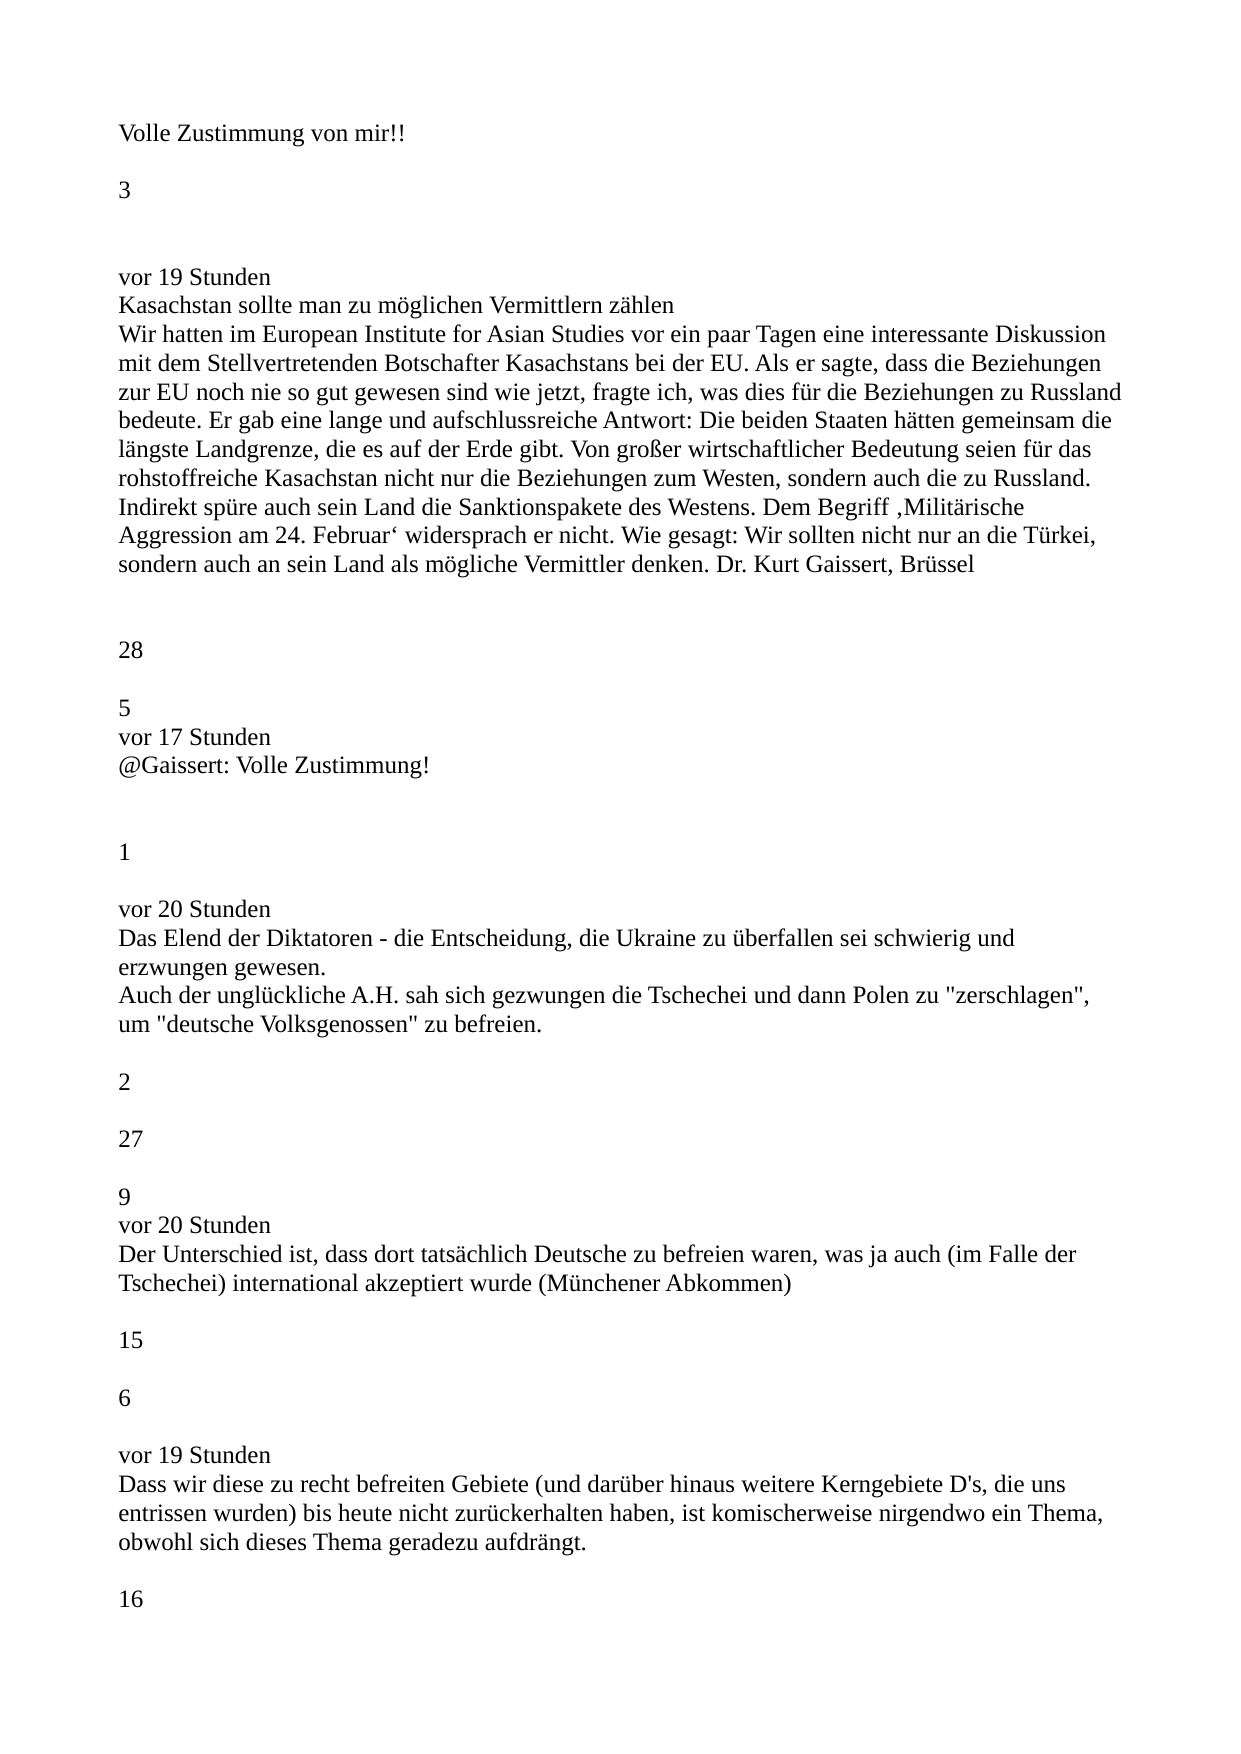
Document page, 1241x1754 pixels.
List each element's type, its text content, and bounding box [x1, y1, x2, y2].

text Volle Zustimmung von mir!! [118, 118, 1122, 147]
text 16 [118, 1584, 1122, 1613]
text 6 [118, 1383, 1122, 1412]
text vor 20 Stunden [118, 1211, 1122, 1239]
text @Gaissert: Volle Zustimmung! [118, 751, 1122, 779]
text vor 19 Stunden [118, 1441, 1122, 1469]
text vor 20 Stunden [118, 894, 1122, 923]
text 1 [118, 837, 1122, 866]
text 27 [118, 1124, 1122, 1153]
text 5 [118, 693, 1122, 722]
text Auch der unglückliche A.H. sah sich gezwungen die Tschechei und dann Polen zu "zerschlagen", um "deutsche Volksgenossen" zu befreien. [118, 981, 1122, 1038]
text 2 [118, 1067, 1122, 1096]
text 3 [118, 176, 1122, 204]
text Der Unterschied ist, dass dort tatsächlich Deutsche zu befreien waren, was ja auch (im Falle der Tschechei) international akzeptiert wurde (Münchener Abkommen) [118, 1239, 1122, 1297]
text 28 [118, 636, 1122, 664]
text 15 [118, 1326, 1122, 1354]
text Kasachstan sollte man zu möglichen Vermittlern zählen [118, 291, 1122, 319]
text Dass wir diese zu recht befreiten Gebiete (und darüber hinaus weitere Kerngebiete D's, die uns entrissen wurden) bis heute nicht zurückerhalten haben, ist komischerweise nirgendwo ein Thema, obwohl sich dieses Thema geradezu aufdrängt. [118, 1469, 1122, 1556]
text Wir hatten im European Institute for Asian Studies vor ein paar Tagen eine interessante Diskussion mit dem Stellvertretenden Botschafter Kasachstans bei der EU. Als er sagte, dass die Beziehungen zur EU noch nie so gut gewesen sind wie jetzt, fragte ich, was dies für die Beziehungen zu Russland bedeute. Er gab eine lange und aufschlussreiche Antwort: Die beiden Staaten hätten gemeinsam die längste Landgrenze, die es auf der Erde gibt. Von großer wirtschaftlicher Bedeutung seien für das rohstoffreiche Kasachstan nicht nur die Beziehungen zum Westen, sondern auch die zu Russland. Indirekt spüre auch sein Land die Sanktionspakete des Westens. Dem Begriff ‚Militärische Aggression am 24. Februar‘ widersprach er nicht. Wie gesagt: Wir sollten nicht nur an die Türkei, sondern auch an sein Land als mögliche Vermittler denken. Dr. Kurt Gaissert, Brüssel [118, 319, 1122, 578]
text Das Elend der Diktatoren - die Entscheidung, die Ukraine zu überfallen sei schwierig und erzwungen gewesen. [118, 923, 1122, 981]
text 9 [118, 1182, 1122, 1211]
text vor 17 Stunden [118, 722, 1122, 751]
text vor 19 Stunden [118, 262, 1122, 291]
